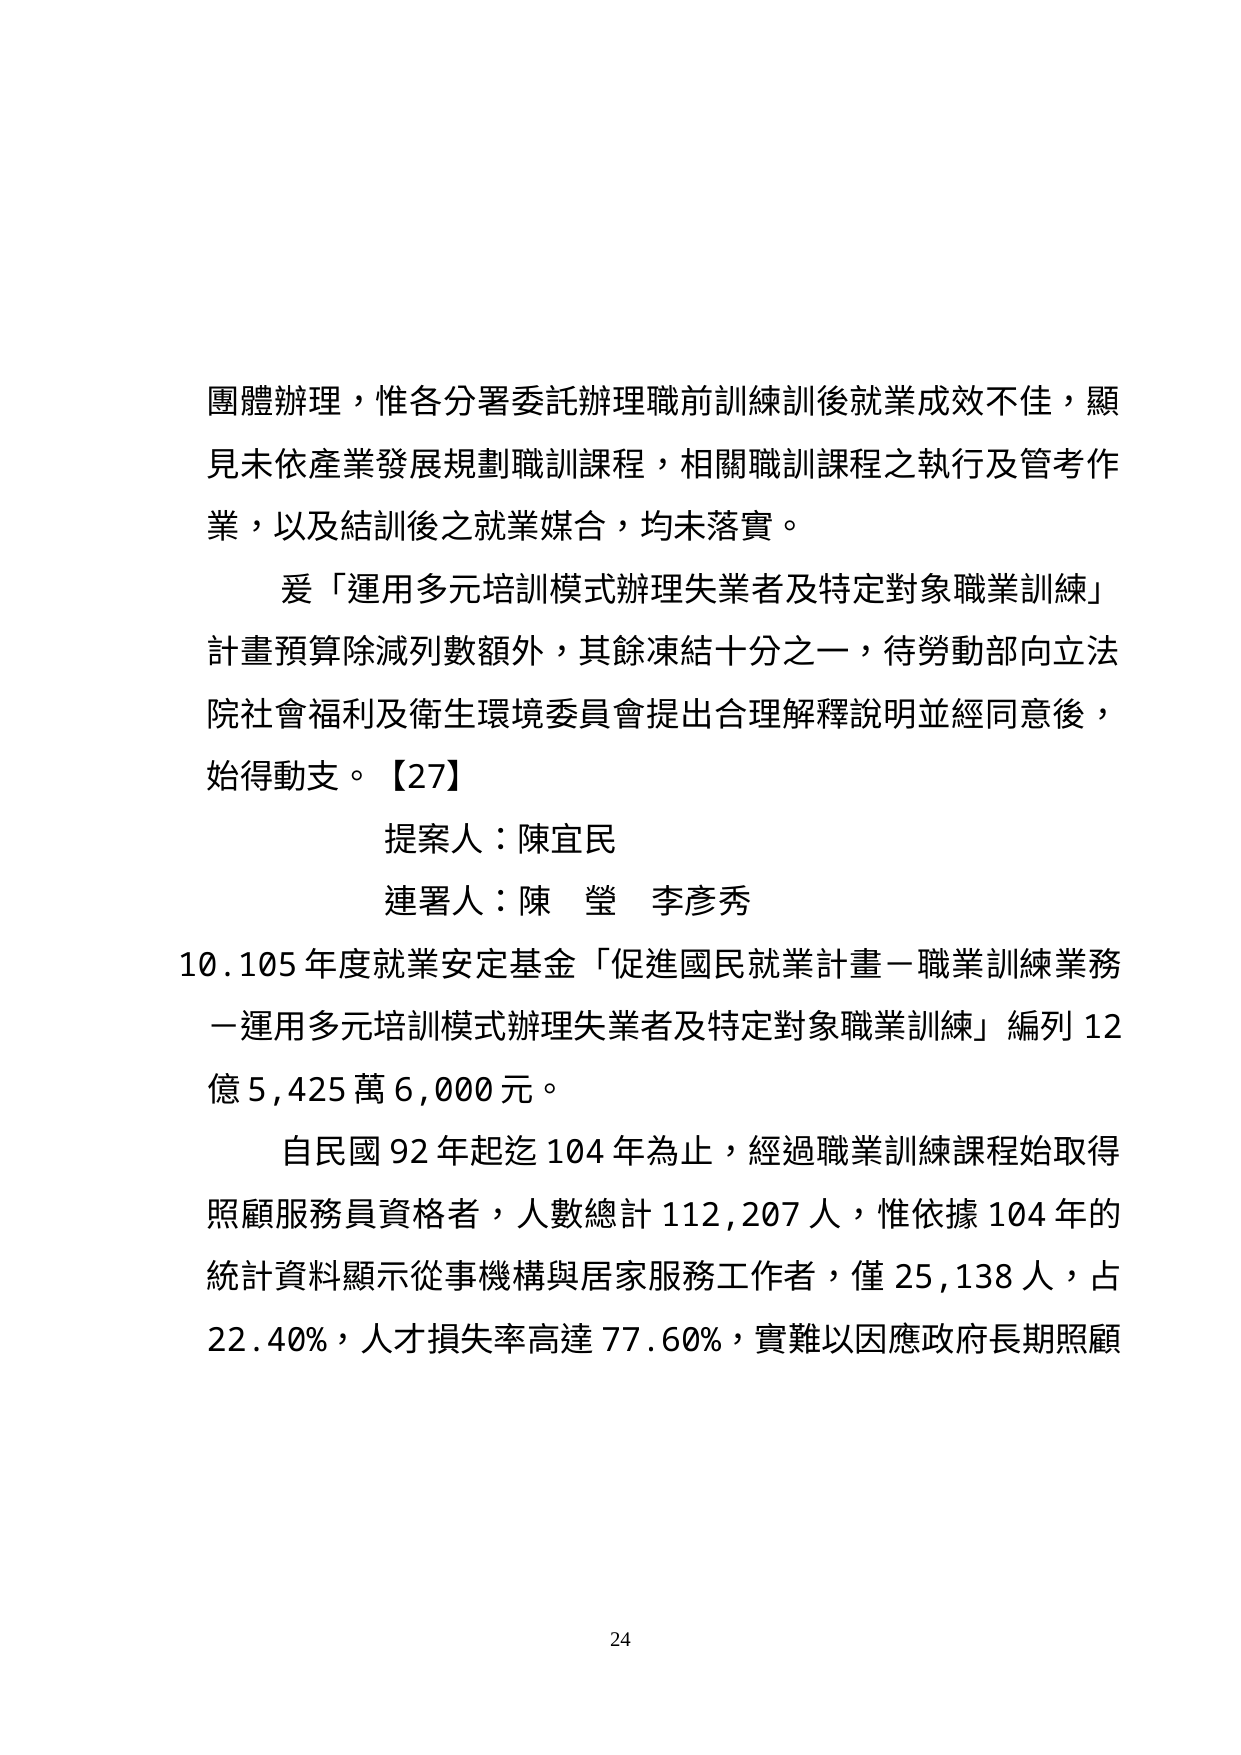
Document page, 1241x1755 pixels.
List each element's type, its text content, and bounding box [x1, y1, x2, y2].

text 爰「運用多元培訓模式辦理失業者及特定對象職業訓練」計畫預算除減列數額外，其餘凍結十分之一，待勞動部向立法院社會福利及衛生環境委員會提出合理解釋說明並經同意後，始得動支。【27】 [206, 545, 1122, 795]
text 自民國92年起迄104年為止，經過職業訓練課程始取得照顧服務員資格者，人數總計112,207人，惟依據104年的統計資料顯示從事機構與居家服務工作者，僅25,138人，占22.40%，人才損失率高達77.60%，實難以因應政府長期照顧 [206, 1108, 1122, 1358]
text 10.105年度就業安定基金「促進國民就業計畫－職業訓練業務－運用多元培訓模式辦理失業者及特定對象職業訓練」編列12億5,425萬6,000元。 [177, 920, 1122, 1108]
text 團體辦理，惟各分署委託辦理職前訓練訓後就業成效不佳，顯見未依產業發展規劃職訓課程，相關職訓課程之執行及管考作業，以及結訓後之就業媒合，均未落實。 [206, 358, 1122, 545]
text 連署人：陳 瑩 李彥秀 [161, 858, 1122, 920]
text 提案人：陳宜民 [177, 795, 1122, 858]
